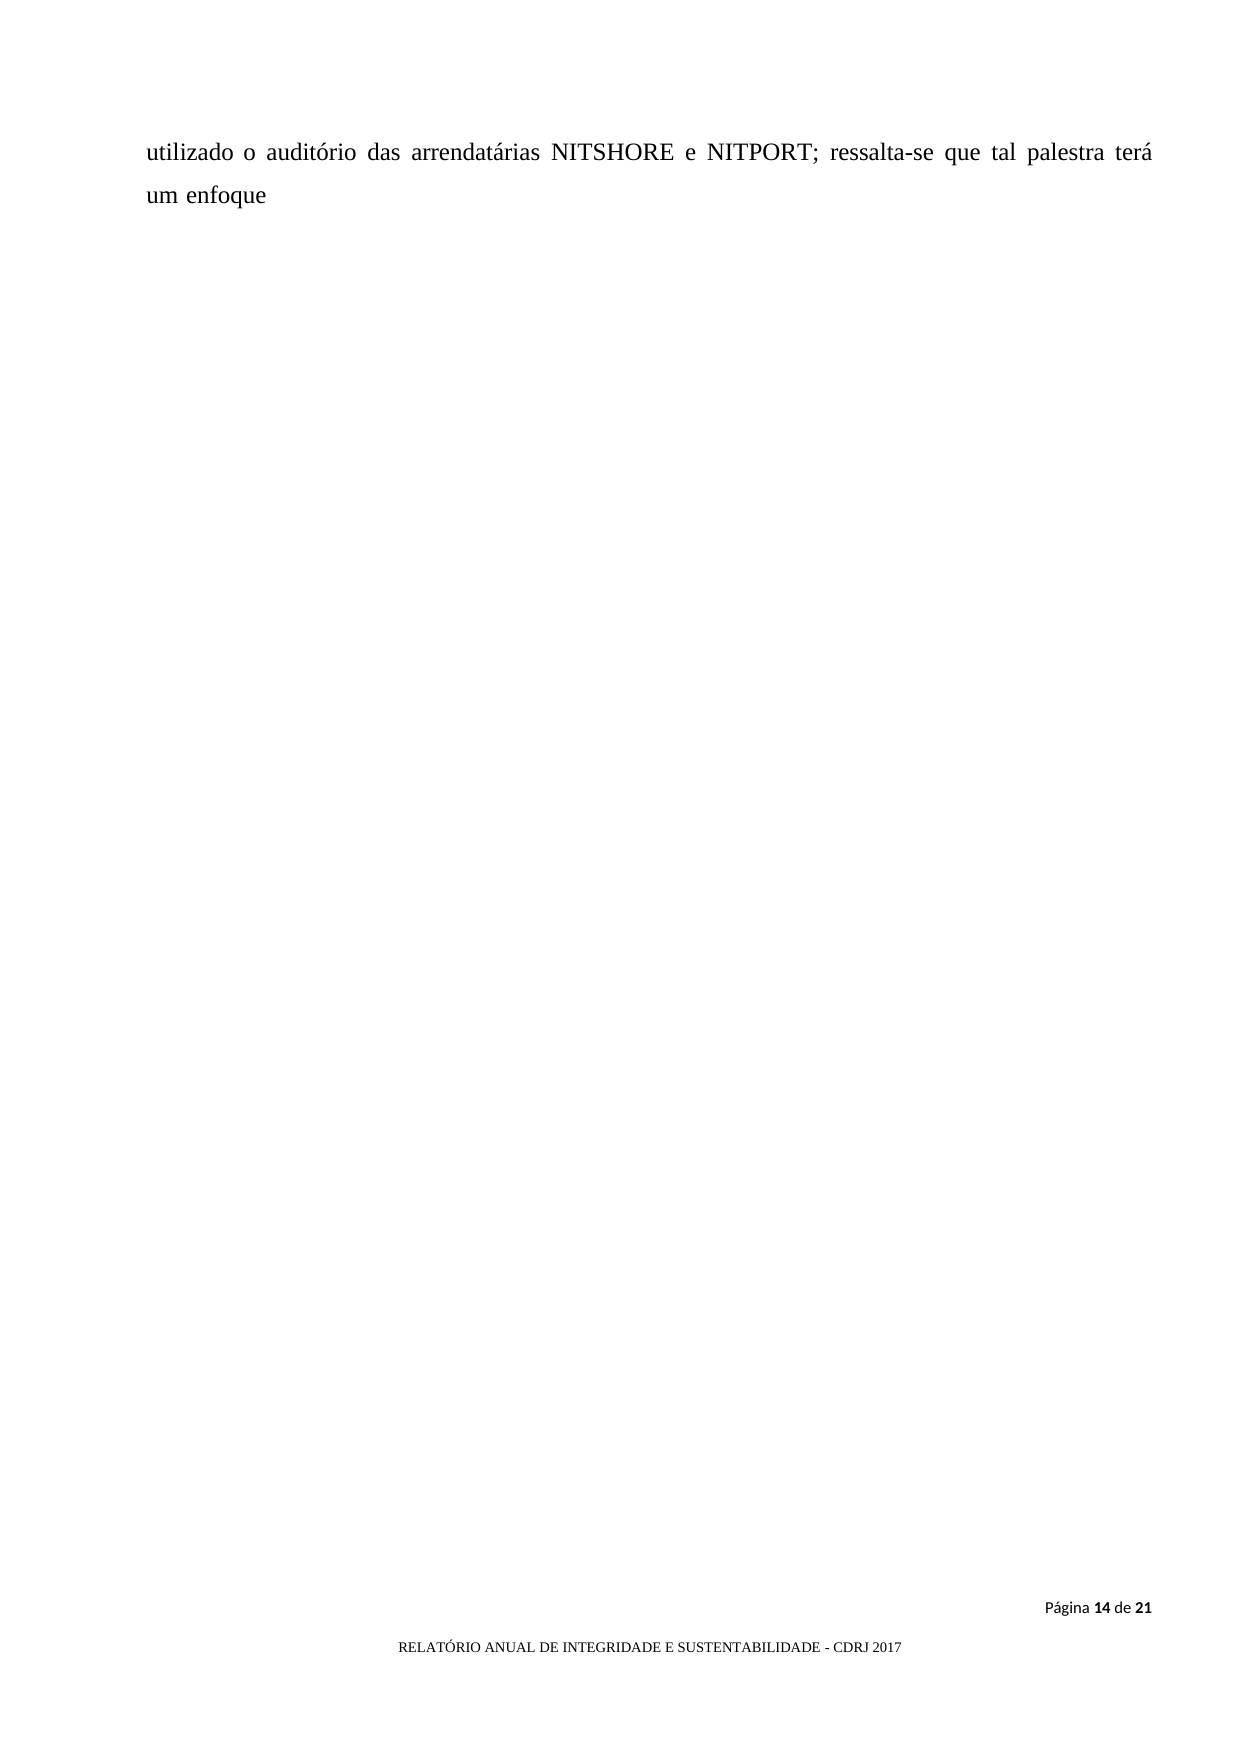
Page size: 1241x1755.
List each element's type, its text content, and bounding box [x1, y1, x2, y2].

text utilizado o auditório das arrendatárias NITSHORE e NITPORT; ressalta-se que tal palestra terá um enfoque [146, 137, 1153, 209]
